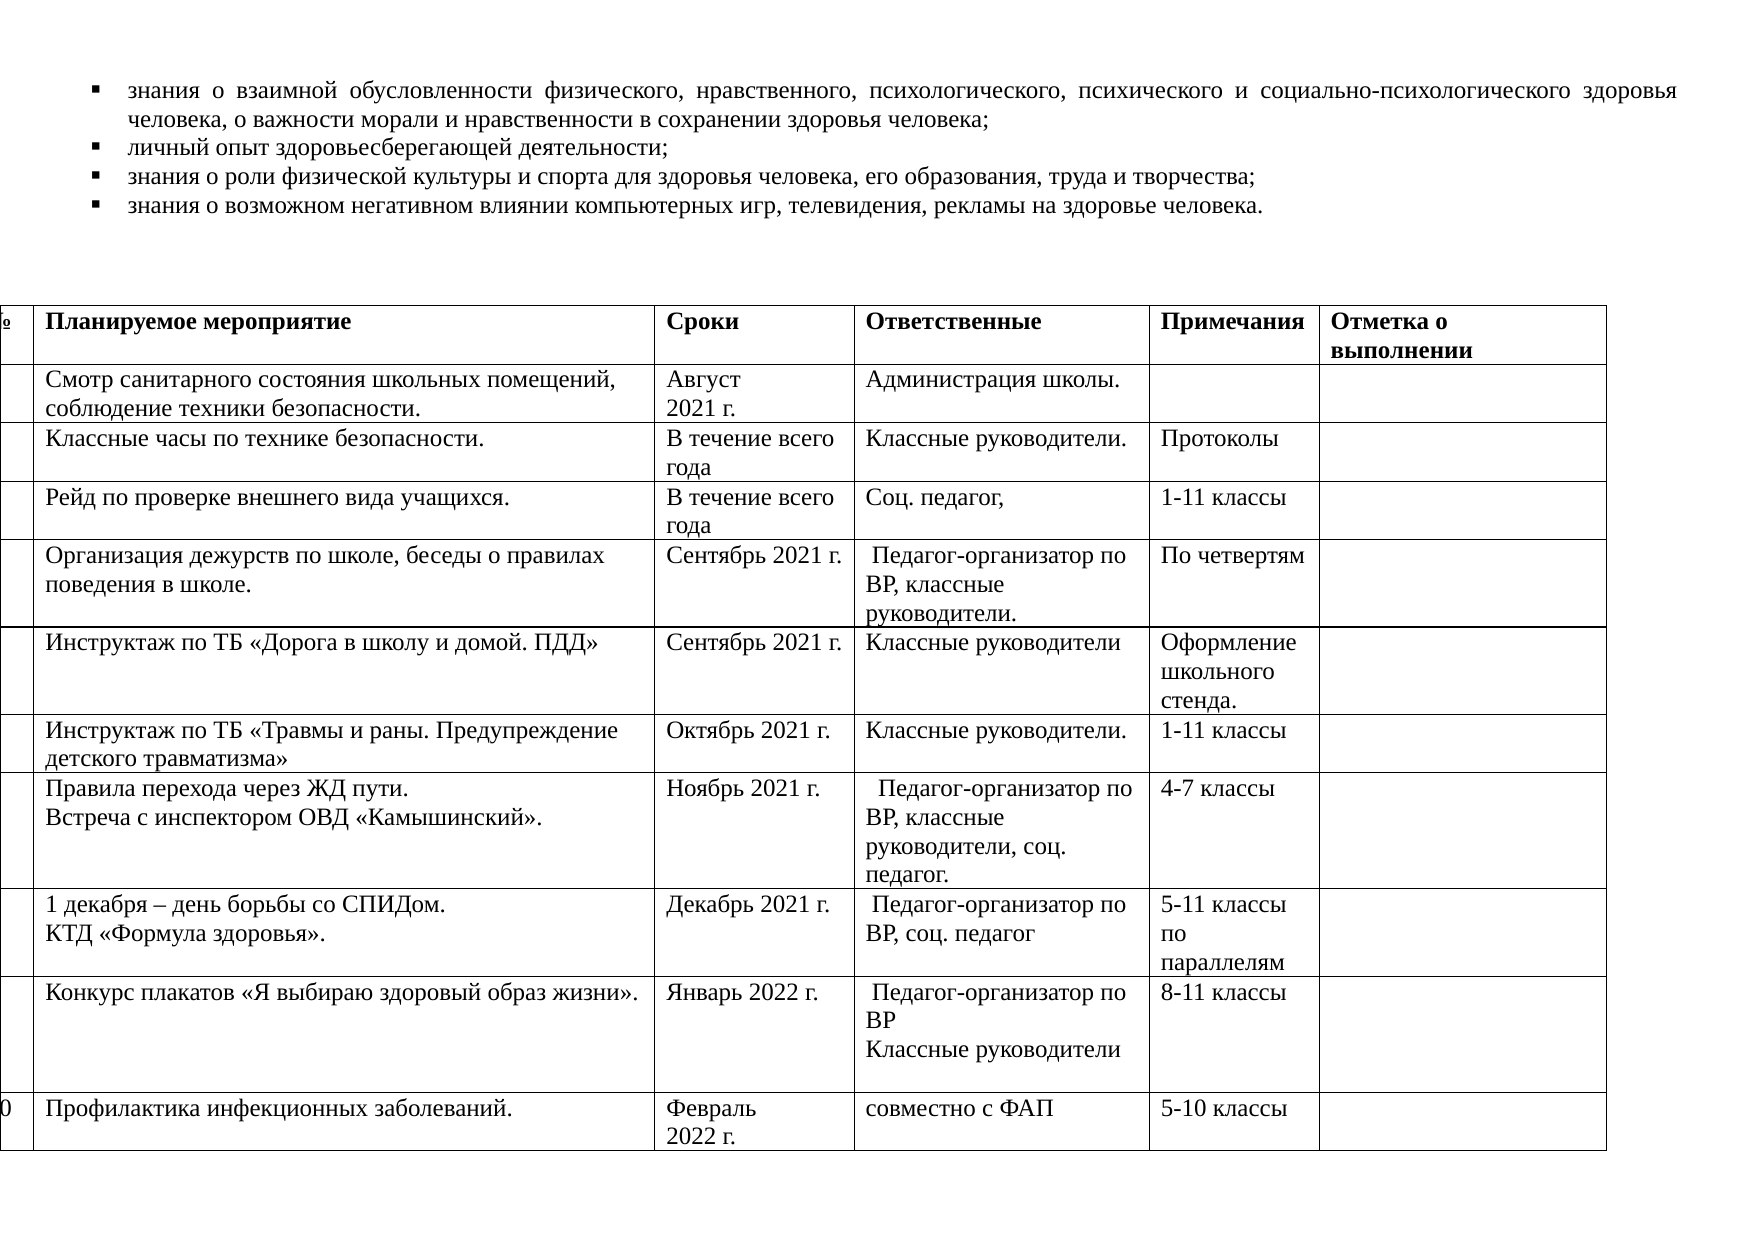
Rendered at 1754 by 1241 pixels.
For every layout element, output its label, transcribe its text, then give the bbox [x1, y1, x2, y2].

table_cell [1320, 482, 1606, 539]
table_cell Классные часы по технике безопасности. [34, 423, 654, 481]
table_cell [1320, 540, 1606, 626]
table_cell Педагог-организатор по ВР, соц. педагог [855, 889, 1149, 976]
table_cell 8-11 классы [1150, 977, 1319, 1092]
table_cell [1320, 715, 1606, 772]
table_cell Ноябрь 2021 г. [655, 773, 854, 888]
table_cell По четвертям [1150, 540, 1319, 626]
table_header Ответственные [855, 306, 1149, 363]
table_cell Конкурс плакатов «Я выбираю здоровый образ жизни». [34, 977, 654, 1092]
table_cell Инструктаж по ТБ «Травмы и раны. Предупреждение детского травматизма» [34, 715, 654, 772]
table_cell Сентябрь 2021 г. [655, 628, 854, 714]
table_cell В течение всего года [655, 482, 854, 539]
table_cell 5-10 классы [1150, 1093, 1319, 1150]
table_cell Инструктаж по ТБ «Дорога в школу и домой. ПДД» [34, 628, 654, 714]
table_cell 4-7 классы [1150, 773, 1319, 888]
table_cell В течение всего года [655, 423, 854, 481]
table_cell Соц. педагог, [855, 482, 1149, 539]
table_cell 5 [1, 628, 33, 714]
table_cell 8 [1, 889, 33, 976]
table_cell Правила перехода через ЖД пути. Встреча с инспектором ОВД «Камышинский». [34, 773, 654, 888]
table_cell 10 [1, 1093, 33, 1150]
table_cell 1-11 классы [1150, 482, 1319, 539]
table_cell 1-11 классы [1150, 715, 1319, 772]
table_header Сроки [655, 306, 854, 363]
table_cell Профилактика инфекционных заболеваний. [34, 1093, 654, 1150]
table_cell [1320, 977, 1606, 1092]
table_cell [1320, 365, 1606, 422]
table_cell Классные руководители. [855, 715, 1149, 772]
table_cell Классные руководители [855, 628, 1149, 714]
table_cell Организация дежурств по школе, беседы о правилах поведения в школе. [34, 540, 654, 626]
table_cell [1320, 1093, 1606, 1150]
table_cell 3 [1, 482, 33, 539]
table_cell Сентябрь 2021 г. [655, 540, 854, 626]
table_cell [1320, 423, 1606, 481]
table_cell 1 [1, 365, 33, 422]
table_cell 7 [1, 773, 33, 888]
table_cell Педагог-организатор по ВР Классные руководители [855, 977, 1149, 1092]
list знания о взаимной обусловленности физического, нравственного, психологического, психического и социально-психологического здоровья человека, о важности морали и нравственности в сохранении здоровья человека; [90, 75, 1679, 132]
table_header Отметка о выполнении [1320, 306, 1606, 363]
table_cell Рейд по проверке внешнего вида учащихся. [34, 482, 654, 539]
table_cell [1150, 365, 1319, 422]
list личный опыт здоровьесберегающей деятельности; [90, 132, 1679, 161]
table_cell Протоколы [1150, 423, 1319, 481]
table_cell Декабрь 2021 г. [655, 889, 854, 976]
table_cell Февраль 2022 г. [655, 1093, 854, 1150]
table_cell Август 2021 г. [655, 365, 854, 422]
table_cell 4 [1, 540, 33, 626]
table_header № [1, 306, 33, 363]
table_cell Смотр санитарного состояния школьных помещений, соблюдение техники безопасности. [34, 365, 654, 422]
table_cell Педагог-организатор по ВР, классные руководители, соц. педагог. [855, 773, 1149, 888]
table_cell Классные руководители. [855, 423, 1149, 481]
table_cell Администрация школы. [855, 365, 1149, 422]
table_cell Педагог-организатор по ВР, классные руководители. [855, 540, 1149, 626]
list знания о роли физической культуры и спорта для здоровья человека, его образования, труда и творчества; [90, 161, 1679, 190]
table_cell [1320, 628, 1606, 714]
list знания о возможном негативном влиянии компьютерных игр, телевидения, рекламы на здоровье человека. [90, 190, 1679, 219]
table_cell совместно с ФАП [855, 1093, 1149, 1150]
table_cell 6 [1, 715, 33, 772]
table_header Примечания [1150, 306, 1319, 363]
table_cell Оформление школьного стенда. [1150, 628, 1319, 714]
table_cell Октябрь 2021 г. [655, 715, 854, 772]
table_cell [1320, 773, 1606, 888]
table_cell [1320, 889, 1606, 976]
table_header Планируемое мероприятие [34, 306, 654, 363]
table_cell 9 [1, 977, 33, 1092]
table_cell Январь 2022 г. [655, 977, 854, 1092]
table_cell 2 [1, 423, 33, 481]
table_cell 5-11 классы по параллелям [1150, 889, 1319, 976]
table_cell 1 декабря – день борьбы со СПИДом. КТД «Формула здоровья». [34, 889, 654, 976]
